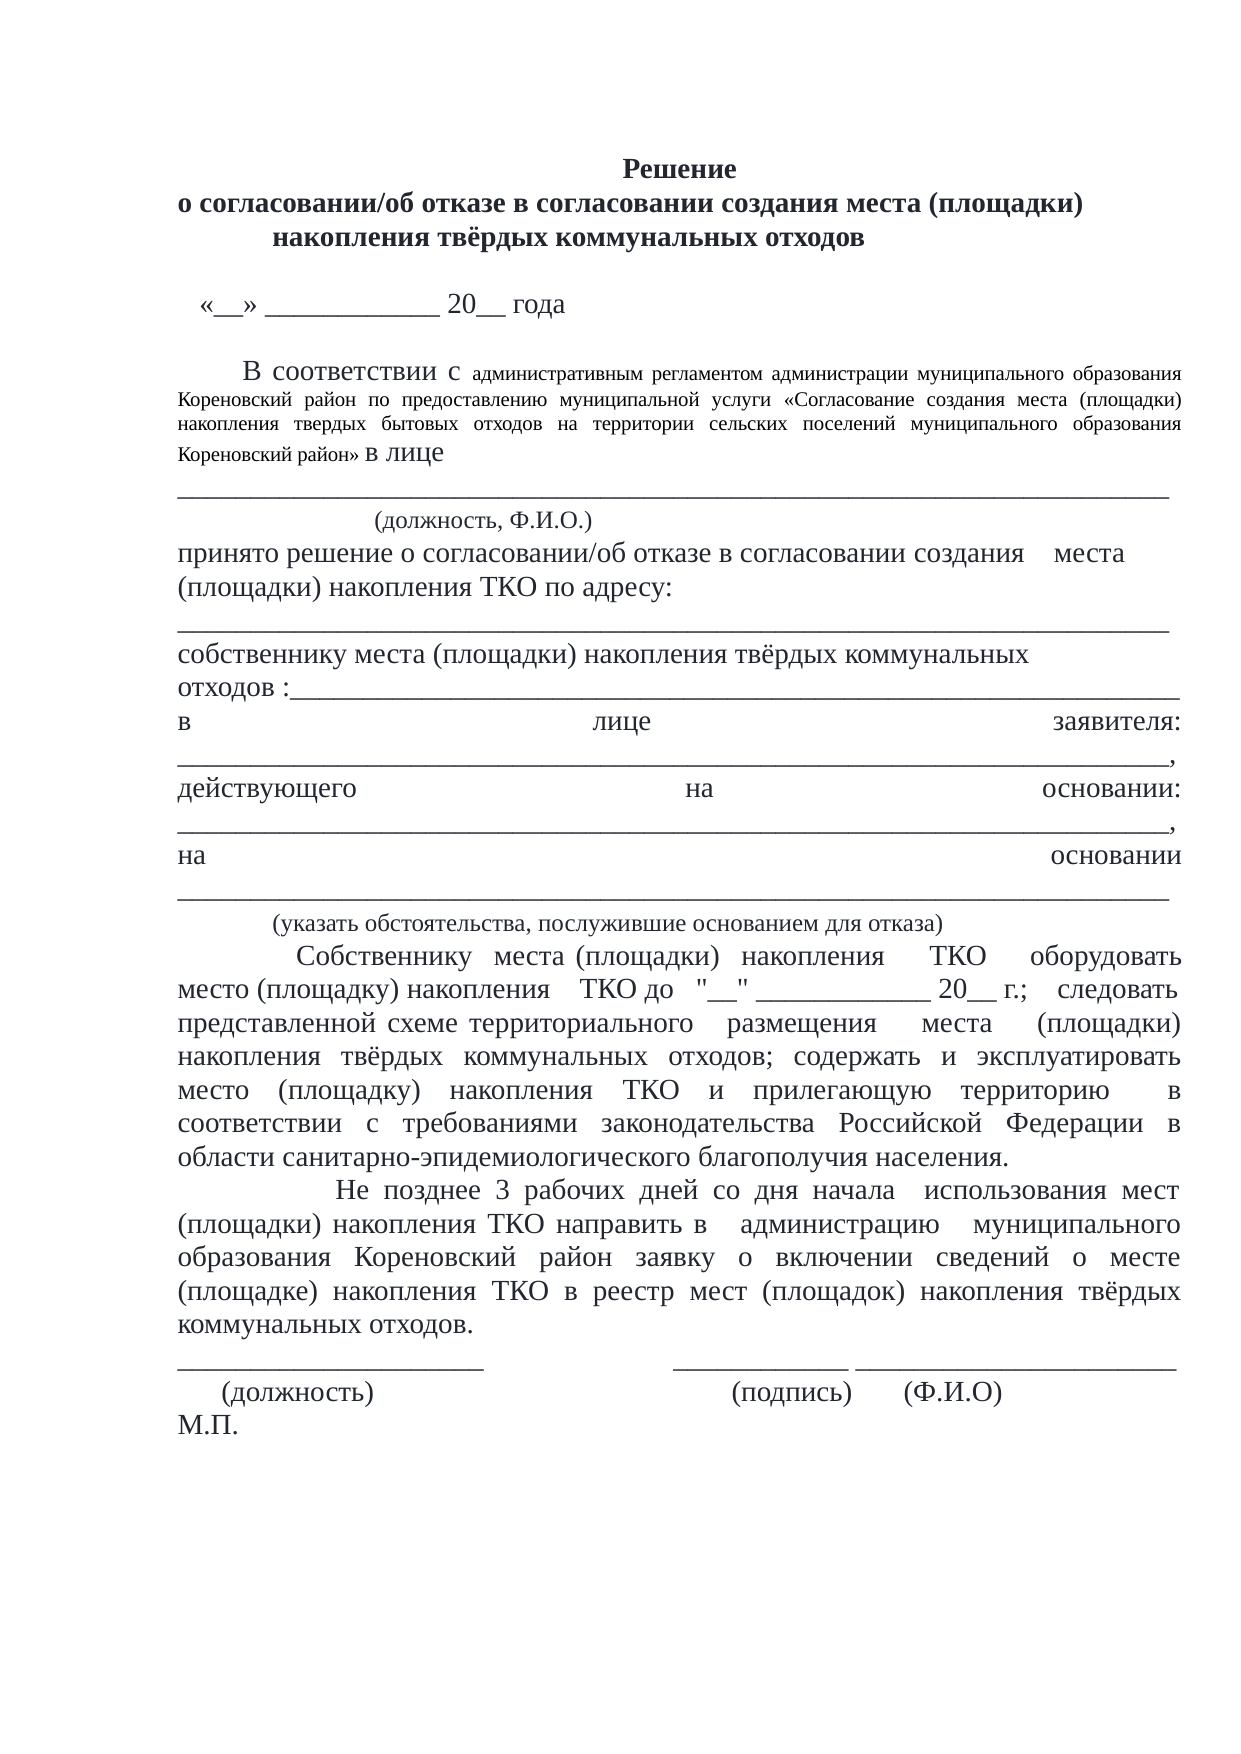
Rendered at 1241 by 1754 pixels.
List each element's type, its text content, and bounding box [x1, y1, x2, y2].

text на основании ____________________________________________________________________ [177, 837, 1182, 904]
text представленной схеме территориального размещения места (площадки) накопления твёрдых коммунальных отходов; содержать и эксплуатировать место (площадку) накопления ТКО и прилегающую территорию в соответствии с требованиями законодательства Российской Федерации в области санитарно-эпидемиологического благополучия населения. [177, 1005, 1182, 1172]
text Не позднее 3 рабочих дней со дня начала использования мест (площадки) накопления ТКО направить в администрацию муниципального образования Кореновский район заявку о включении сведений о месте (площадке) накопления ТКО в реестр мест (площадок) накопления твёрдых коммунальных отходов. [177, 1172, 1182, 1340]
text «__» ____________ 20__ года [177, 286, 1182, 319]
text В соответствии с административным регламентом администрации муниципального образования Кореновский район по предоставлению муниципальной услуги «Согласование создания места (площадки) накопления твердых бытовых отходов на территории сельских поселений муниципального образования Кореновский район» в лице [177, 353, 1182, 468]
text (указать обстоятельства, послужившие основанием для отказа) [177, 904, 1182, 938]
text Решение [177, 152, 1182, 185]
text (должность, Ф.И.О.) [177, 502, 1182, 535]
text ____________________________________________________________________ [177, 468, 1182, 502]
text (должность) (подпись) (Ф.И.О) [177, 1374, 1182, 1407]
text накопления твёрдых коммунальных отходов [177, 219, 1182, 252]
text ____________________________________________________________________ [177, 602, 1182, 636]
text о согласовании/об отказе в согласовании создания места (площадки) [177, 185, 1182, 219]
text отходов :_____________________________________________________________ [177, 669, 1182, 703]
text _____________________ ____________ ______________________ [177, 1340, 1182, 1374]
text М.П. [177, 1407, 1182, 1441]
text действующего на основании: ____________________________________________________________________, [177, 770, 1182, 837]
text (площадки) накопления ТКО по адресу: [177, 569, 1182, 602]
text в лице заявителя: ____________________________________________________________________, [177, 703, 1182, 770]
text принято решение о согласовании/об отказе в согласовании создания места [177, 535, 1182, 569]
text собственнику места (площадки) накопления твёрдых коммунальных [177, 636, 1182, 669]
text Собственнику места (площадки) накопления ТКО оборудовать место (площадку) накопления ТКО до "__" ____________ 20__ г.; следовать [177, 938, 1182, 1005]
